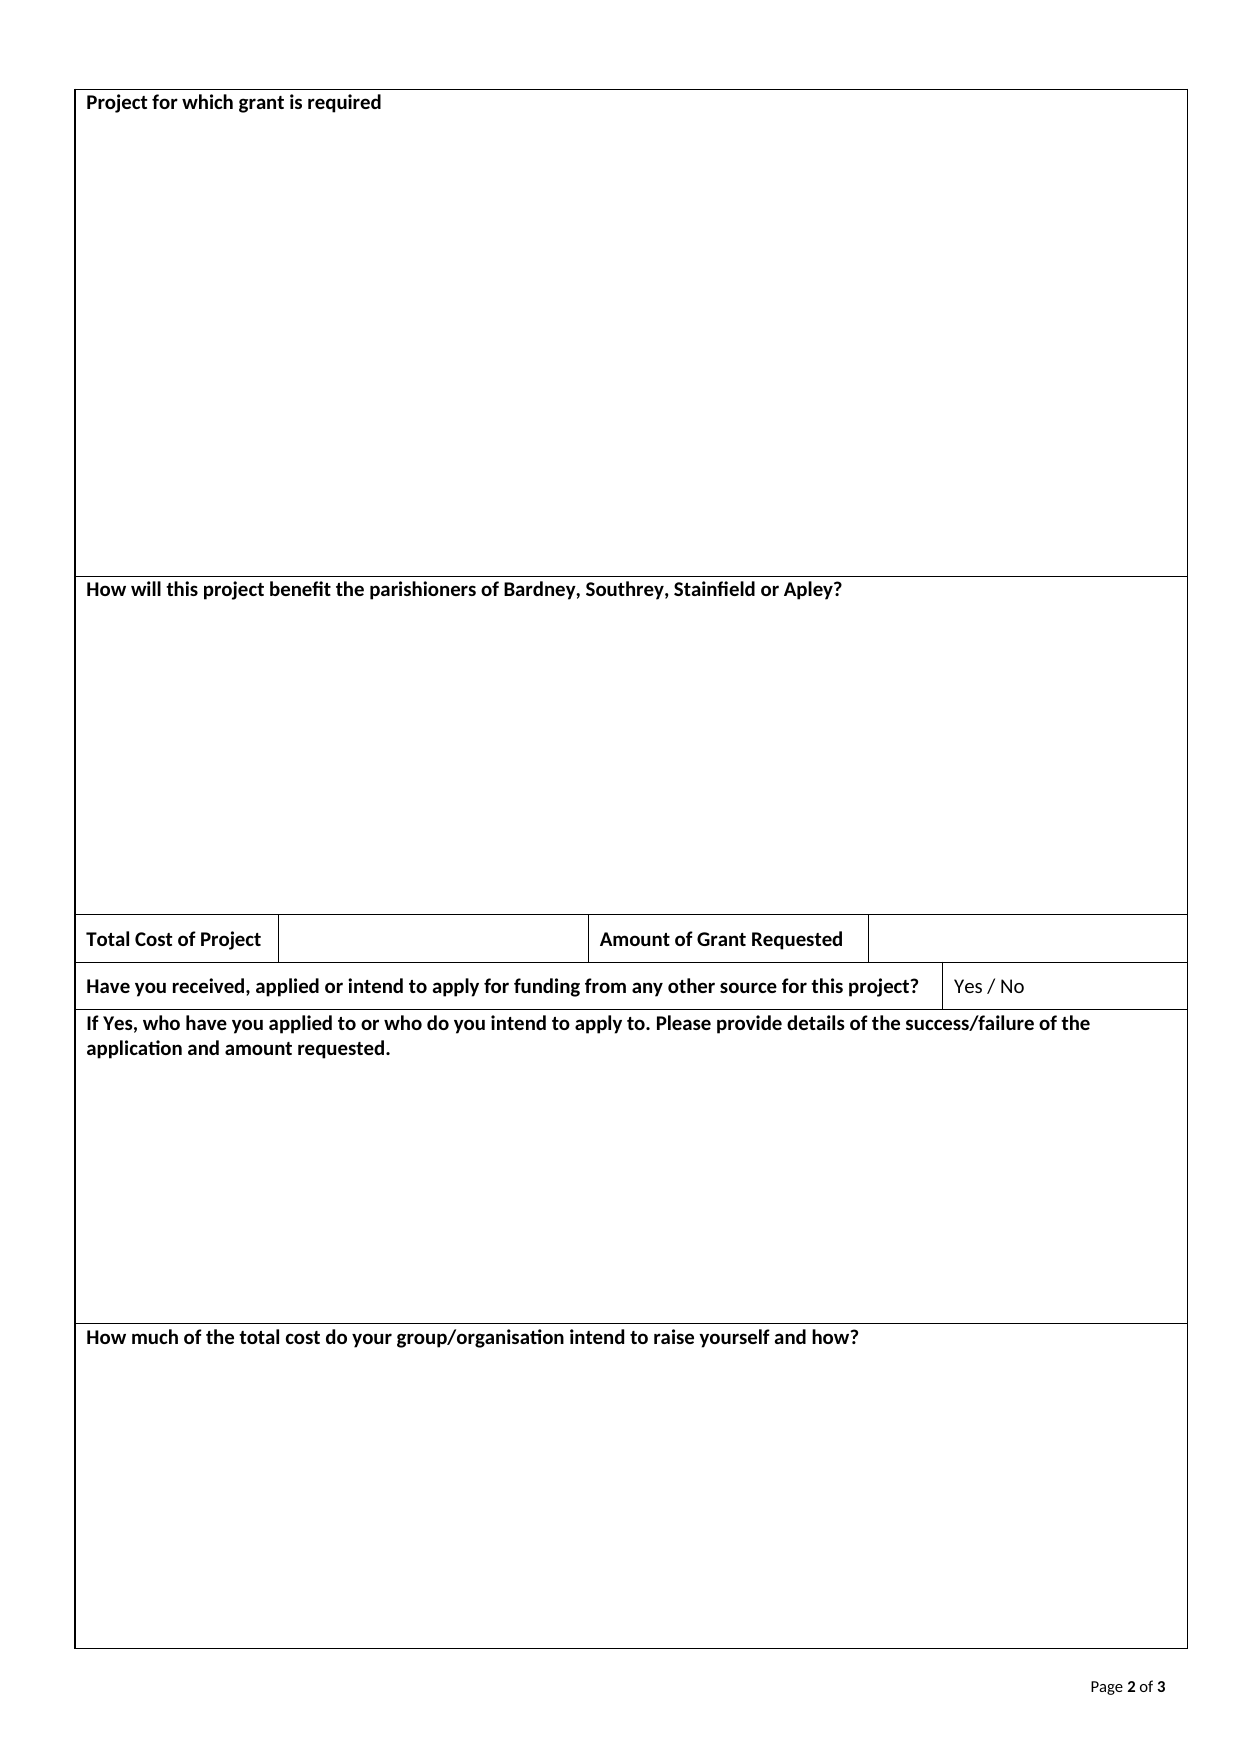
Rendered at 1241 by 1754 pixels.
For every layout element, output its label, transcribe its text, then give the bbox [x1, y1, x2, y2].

table_cell Amount of Grant Requested [589, 915, 868, 962]
table_cell [869, 915, 1187, 962]
table_cell If Yes, who have you applied to or who do you intend to apply to. Please provide details of the success/failure of the application and amount requested. [76, 1010, 1187, 1323]
table_cell [279, 915, 588, 962]
table_cell Total Cost of Project [76, 915, 278, 962]
table_cell How much of the total cost do your group/organisation intend to raise yourself and how? [76, 1324, 1187, 1647]
table_cell Project for which grant is required [76, 90, 1187, 576]
table_cell How will this project benefit the parishioners of Bardney, Southrey, Stainfield or Apley? [76, 577, 1187, 914]
table_cell Have you received, applied or intend to apply for funding from any other source for this project? [76, 963, 942, 1009]
table_cell Yes / No [943, 963, 1187, 1009]
